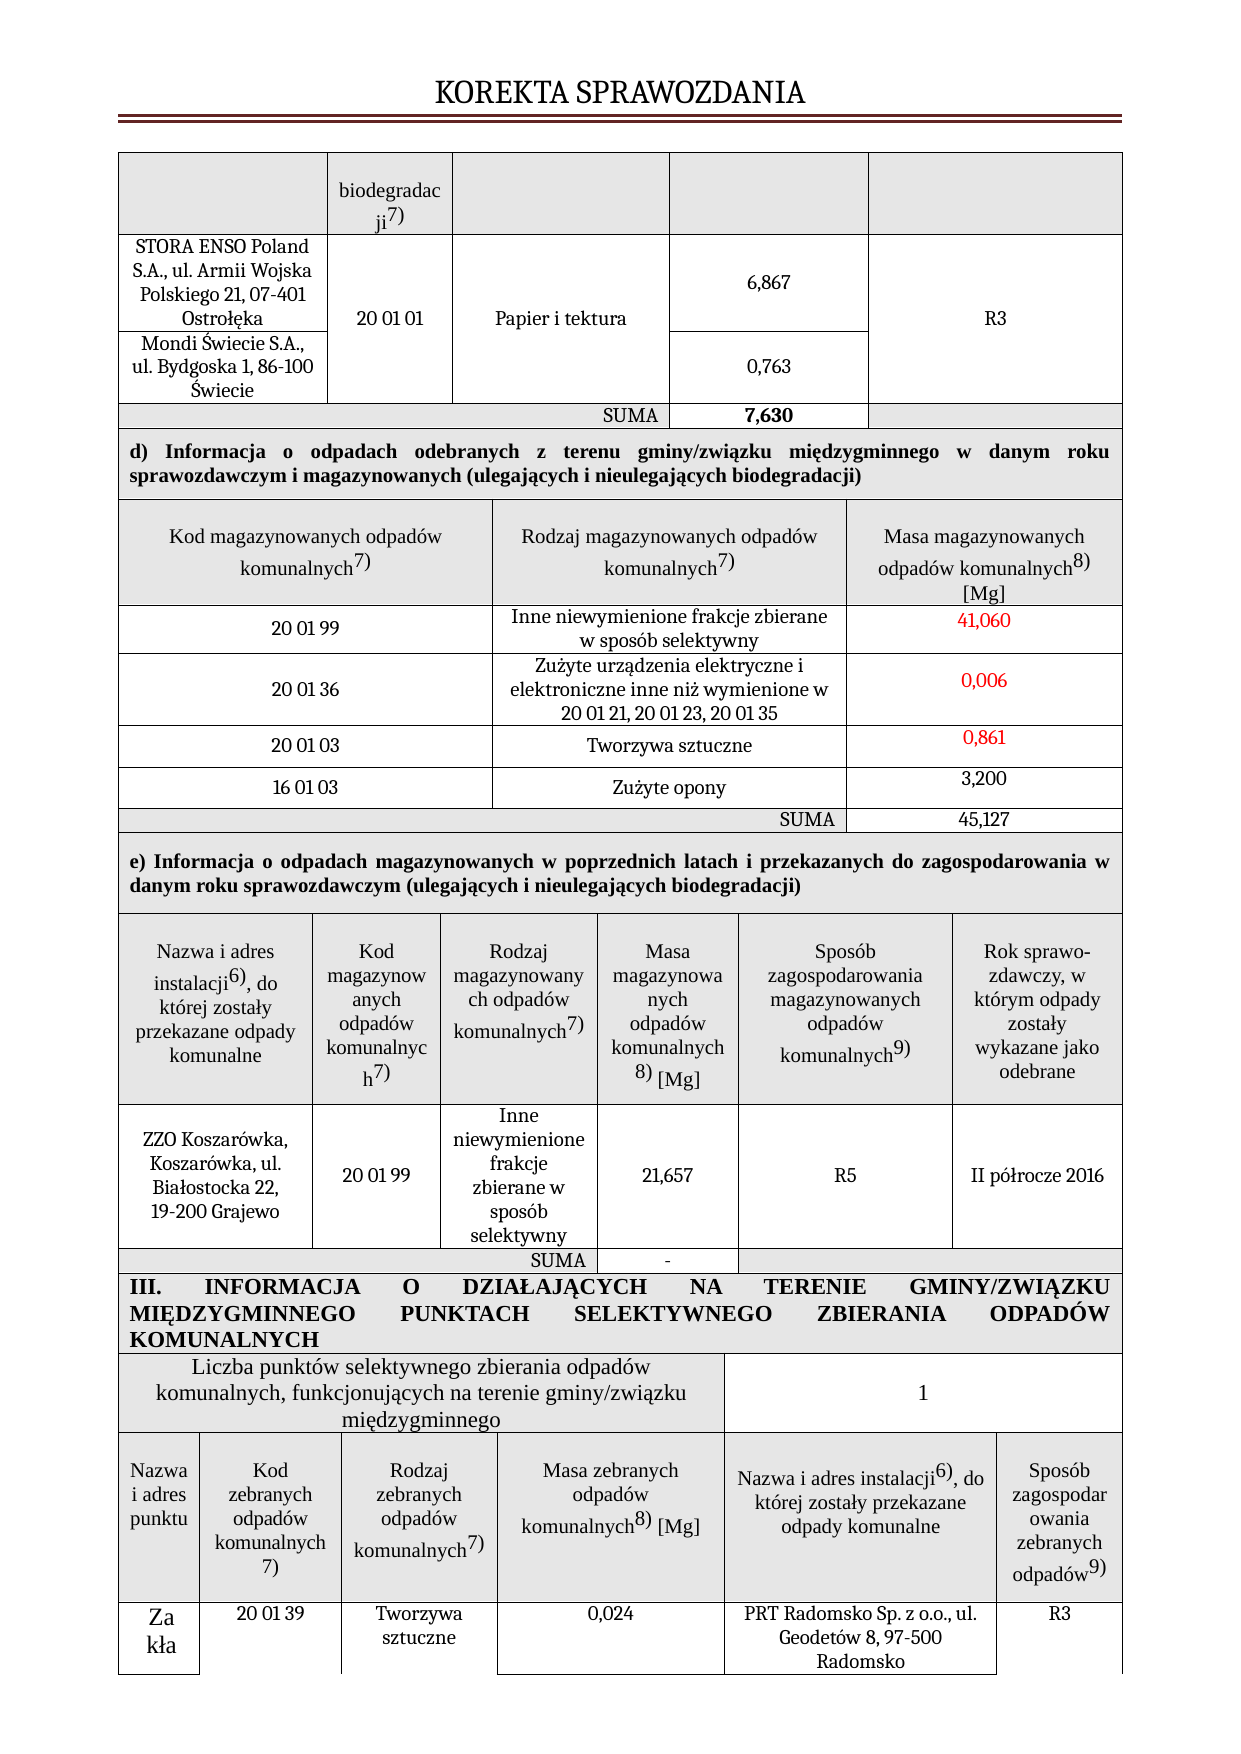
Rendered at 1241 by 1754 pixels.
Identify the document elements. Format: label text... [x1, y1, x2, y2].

table_cell [869, 404, 1122, 427]
table_cell Rodzaj magazynowanych odpadów komunalnych7) [441, 914, 597, 1104]
table_cell Mondi Świecie S.A., ul. Bydgoska 1, 86-100 Świecie [119, 332, 327, 403]
table_cell d) Informacja o odpadach odebranych z terenu gminy/związku międzygminnego w danym roku sprawozdawczym i magazynowanych (ulegających i nieulegających biodegradacji) [119, 429, 1122, 498]
table_cell - [598, 1249, 738, 1272]
table_cell Masa zebranych odpadów komunalnych8) [Mg] [498, 1433, 724, 1601]
table_cell [119, 153, 327, 234]
table_cell Zużyte opony [493, 768, 846, 808]
table_cell R3 [869, 235, 1122, 403]
table_cell Inne niewymienione frakcje zbierane w sposób selektywny [493, 606, 846, 653]
table_cell Tworzywa sztuczne [342, 1603, 497, 1674]
table_cell 20 01 99 [119, 606, 492, 653]
table_cell R3 [997, 1603, 1122, 1674]
table_cell Rodzaj magazynowanych odpadów komunalnych7) [493, 500, 846, 604]
table_cell 20 01 03 [119, 726, 492, 766]
table_cell 20 01 36 [119, 654, 492, 725]
table_cell [670, 153, 868, 234]
table_cell Nazwa i adres punktu [119, 1433, 199, 1601]
table_cell Sposób zagospodarowania magazynowanych odpadów komunalnych9) [739, 914, 952, 1104]
table_cell [453, 153, 669, 234]
table_cell Rodzaj zebranych odpadów komunalnych7) [342, 1433, 497, 1601]
table_cell Liczba punktów selektywnego zbierania odpadów komunalnych, funkcjonujących na terenie gminy/związku międzygminnego [119, 1354, 724, 1432]
table_cell 1 [725, 1354, 1122, 1432]
table_cell STORA ENSO Poland S.A., ul. Armii Wojska Polskiego 21, 07-401 Ostrołęka [119, 235, 327, 331]
table_cell Zużyte urządzenia elektryczne i elektroniczne inne niż wymienione w 20 01 21, 20 01 23, 20 01 35 [493, 654, 846, 725]
table_cell e) Informacja o odpadach magazynowanych w poprzednich latach i przekazanych do zagospodarowania w danym roku sprawozdawczym (ulegających i nieulegających biodegradacji) [119, 833, 1122, 913]
table_cell Kod magazynowanych odpadów komunalnych7) [313, 914, 440, 1104]
table_cell 0,763 [670, 332, 868, 403]
table_cell 6,867 [670, 235, 868, 331]
table_cell Tworzywa sztuczne [493, 726, 846, 766]
table_cell [869, 153, 1122, 234]
table_cell SUMA [119, 404, 669, 427]
table_cell [739, 1249, 1122, 1272]
table_cell SUMA [119, 1249, 597, 1272]
table_cell R5 [739, 1105, 952, 1248]
table_cell biodegradacji7) [328, 153, 452, 234]
table_cell Masa magazynowanych odpadów komunalnych8) [Mg] [598, 914, 738, 1104]
table_cell 45,127 [847, 809, 1122, 832]
table_cell 0,024 [498, 1603, 724, 1674]
table_cell PRT Radomsko Sp. z o.o., ul. Geodetów 8, 97-500 Radomsko [725, 1603, 996, 1674]
table_cell Masa magazynowanych odpadów komunalnych8) [Mg] [847, 500, 1122, 604]
table_cell Papier i tektura [453, 235, 669, 403]
table_cell 41,060 [847, 606, 1122, 653]
table_cell Kod magazynowanych odpadów komunalnych7) [119, 500, 492, 604]
table_cell 21,657 [598, 1105, 738, 1248]
table_cell ZZO Koszarówka, Koszarówka, ul. Białostocka 22, 19-200 Grajewo [119, 1105, 312, 1248]
table_cell II półrocze 2016 [953, 1105, 1122, 1248]
table_cell 7,630 [670, 404, 868, 427]
table_cell 16 01 03 [119, 768, 492, 808]
table_cell 0,006 [847, 654, 1122, 725]
table_cell III. INFORMACJA O DZIAŁAJĄCYCH NA TERENIE GMINY/ZWIĄZKU MIĘDZYGMINNEGO PUNKTACH SELEKTYWNEGO ZBIERANIA ODPADÓW KOMUNALNYCH [119, 1274, 1122, 1353]
table_cell Nazwa i adres instalacji6), do której zostały przekazane odpady komunalne [725, 1433, 996, 1601]
table_cell Rok sprawo-zdawczy, w którym odpady zostały wykazane jako odebrane [953, 914, 1122, 1104]
table_cell 20 01 39 [200, 1603, 341, 1674]
table_cell Zakła [119, 1603, 199, 1674]
table_cell SUMA [119, 809, 846, 832]
table_cell 20 01 99 [313, 1105, 440, 1248]
table_cell 3,200 [847, 768, 1122, 808]
table_cell Inne niewymienione frakcje zbierane w sposób selektywny [441, 1105, 597, 1248]
table_cell Kod zebranych odpadów komunalnych7) [200, 1433, 341, 1601]
table_cell Nazwa i adres instalacji6), do której zostały przekazane odpady komunalne [119, 914, 312, 1104]
table_cell Sposób zagospodarowania zebranych odpadów9) [997, 1433, 1122, 1601]
table_cell 0,861 [847, 726, 1122, 766]
table_cell 20 01 01 [328, 235, 452, 403]
